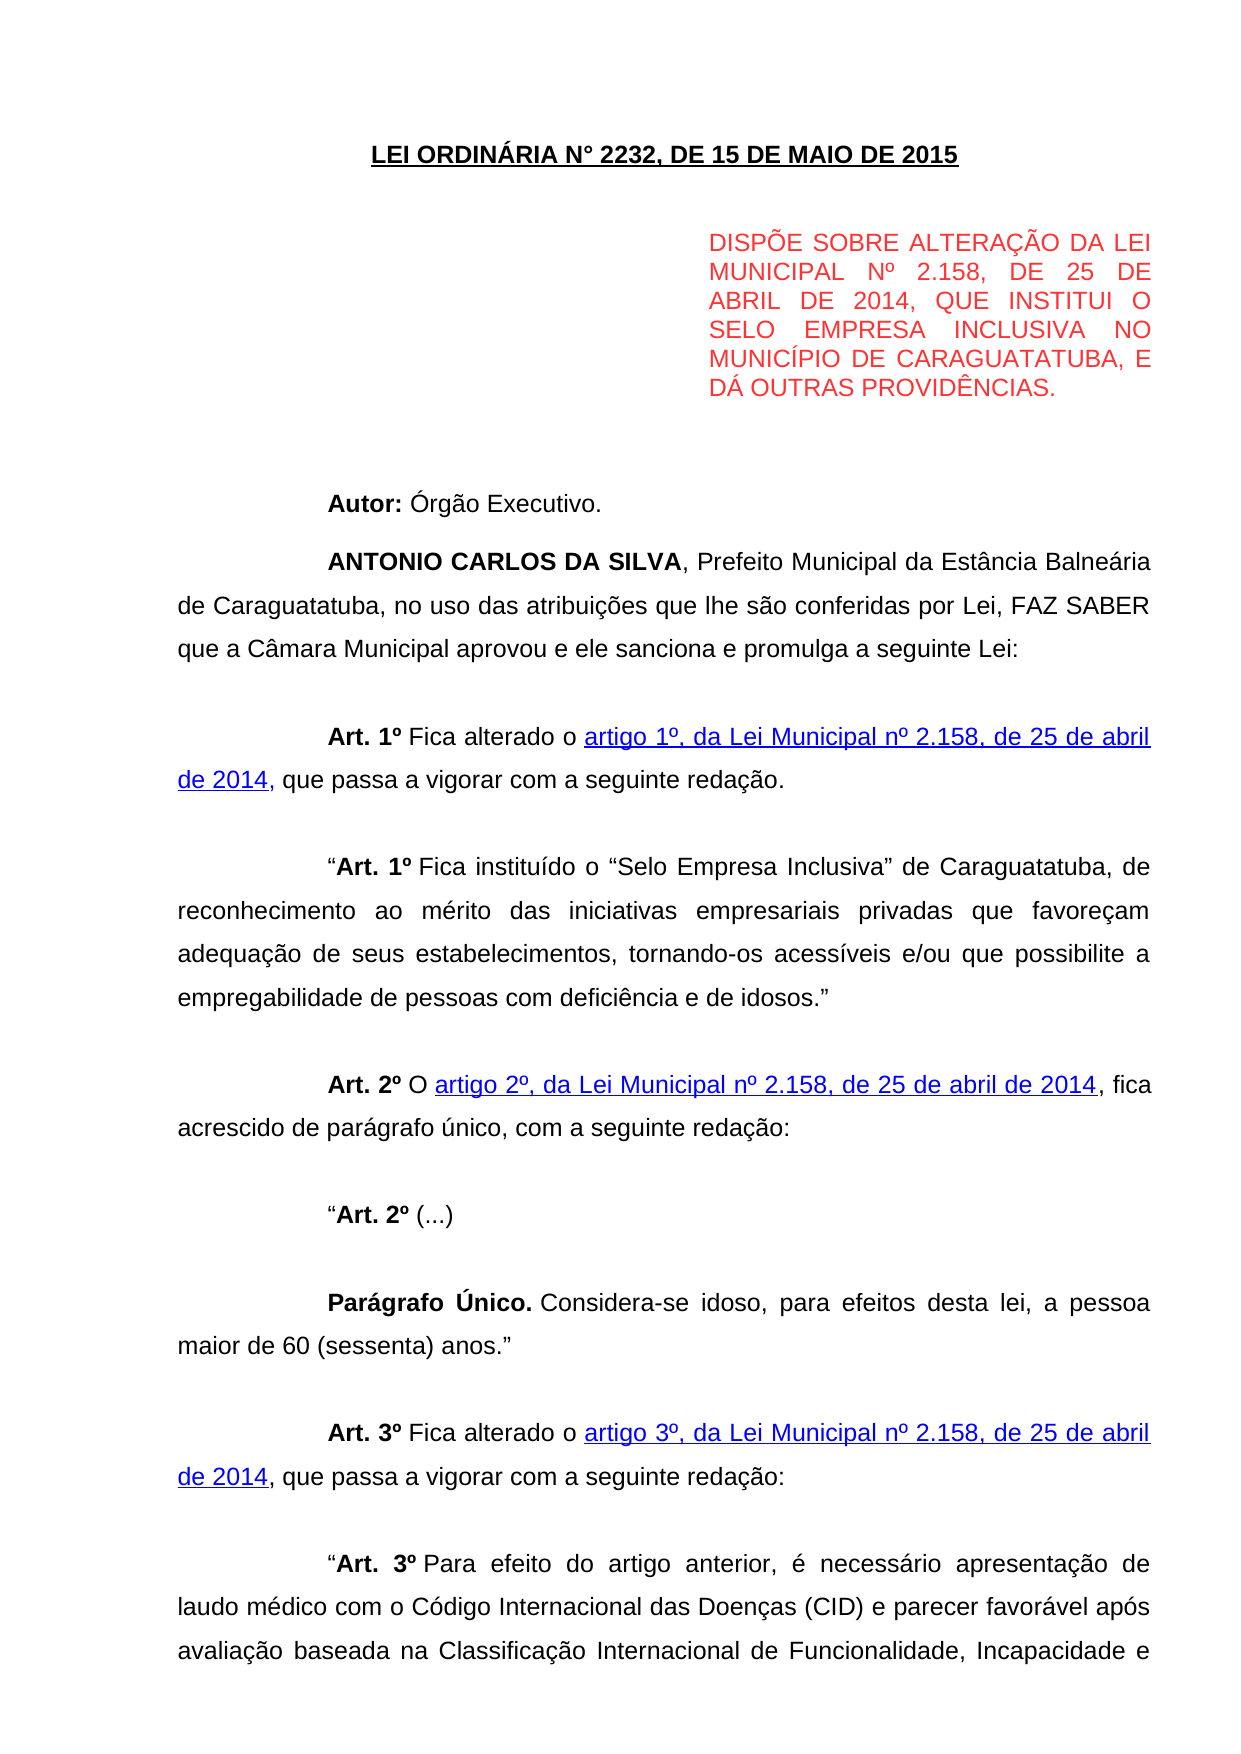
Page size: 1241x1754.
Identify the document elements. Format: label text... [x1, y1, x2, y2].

text ANTONIO CARLOS DA SILVA, Prefeito Municipal da Estância Balneária de Caraguatatuba, no uso das atribuições que lhe são conferidas por Lei, FAZ SABER que a Câmara Municipal aprovou e ele sanciona e promulga a seguinte Lei: [177, 547, 1152, 663]
text “Art. 1º Fica instituído o “Selo Empresa Inclusiva” de Caraguatatuba, de reconhecimento ao mérito das iniciativas empresariais privadas que favoreçam adequação de seus estabelecimentos, tornando-os acessíveis e/ou que possibilite a empregabilidade de pessoas com deficiência e de idosos.” [177, 852, 1152, 1012]
text “Art. 3º Para efeito do artigo anterior, é necessário apresentação de laudo médico com o Código Internacional das Doenças (CID) e parecer favorável após avaliação baseada na Classificação Internacional de Funcionalidade, Incapacidade e [177, 1549, 1152, 1665]
text “Art. 2º (...) [177, 1200, 1152, 1229]
text Art. 1º Fica alterado o artigo 1º, da Lei Municipal nº 2.158, de 25 de abril de 2014, que passa a vigorar com a seguinte redação. [177, 721, 1152, 794]
text Art. 3º Fica alterado o artigo 3º, da Lei Municipal nº 2.158, de 25 de abril de 2014, que passa a vigorar com a seguinte redação: [177, 1418, 1152, 1491]
text Parágrafo Único. Considera-se idoso, para efeitos desta lei, a pessoa maior de 60 (sessenta) anos.” [177, 1287, 1152, 1360]
text LEI ORDINÁRIA N° 2232, DE 15 DE MAIO DE 2015 [177, 140, 1152, 169]
text Art. 2º O artigo 2º, da Lei Municipal nº 2.158, de 25 de abril de 2014, fica acrescido de parágrafo único, com a seguinte redação: [177, 1070, 1152, 1142]
text DISPÕE SOBRE ALTERAÇÃO DA LEI MUNICIPAL Nº 2.158, DE 25 DE ABRIL DE 2014, QUE INSTITUI O SELO EMPRESA INCLUSIVA NO MUNICÍPIO DE CARAGUATATUBA, E DÁ OUTRAS PROVIDÊNCIAS. [709, 227, 1152, 402]
text Autor: Órgão Executivo. [177, 489, 1152, 518]
